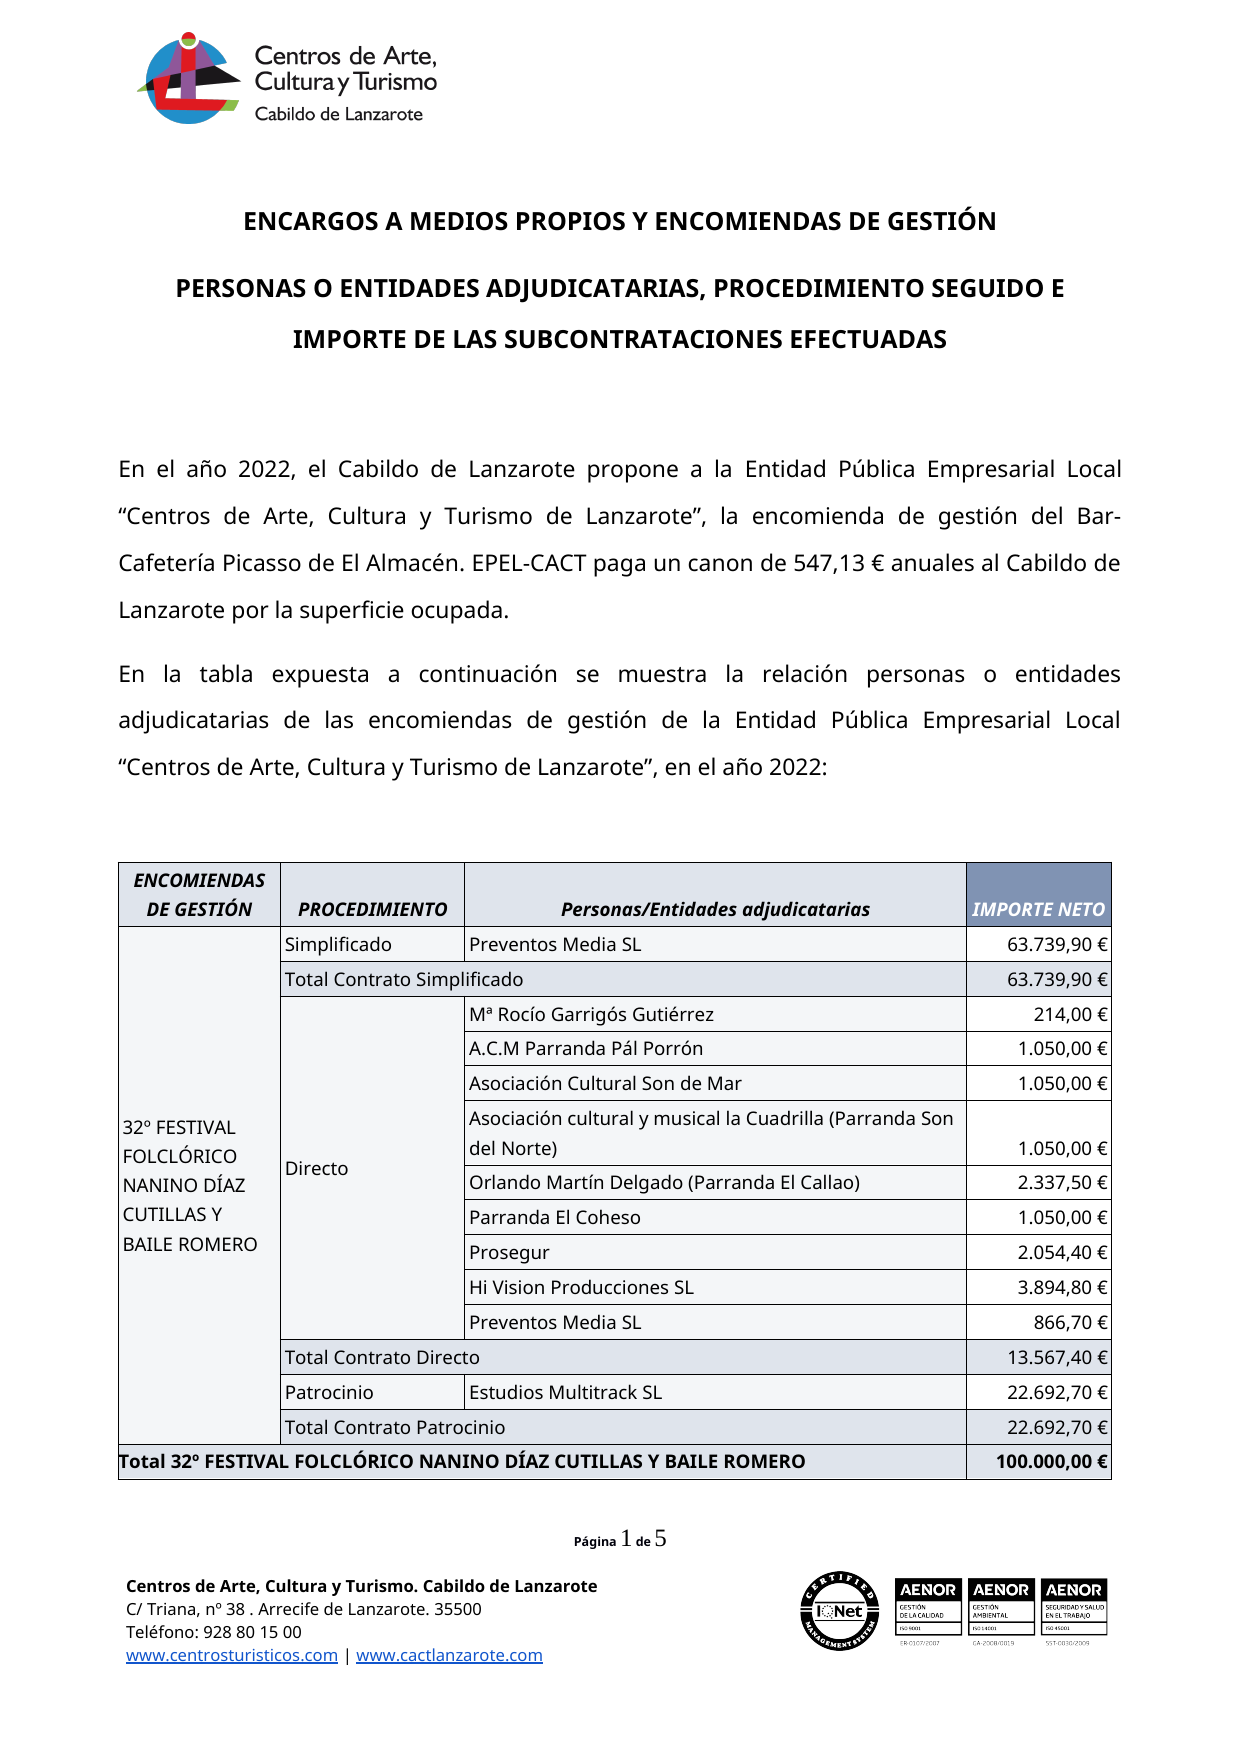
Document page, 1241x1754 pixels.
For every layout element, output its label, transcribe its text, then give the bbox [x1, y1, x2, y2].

table_cell 63.739,90 € [967, 962, 1111, 996]
table_cell Estudios Multitrack SL [465, 1375, 966, 1409]
table_cell A.C.M Parranda Pál Porrón [465, 1032, 966, 1065]
table_cell Preventos Media SL [465, 1305, 966, 1339]
table_cell 3.894,80 € [967, 1270, 1111, 1304]
table_cell Simplificado [281, 927, 464, 961]
table_cell Mª Rocío Garrigós Gutiérrez [465, 997, 966, 1031]
table_cell 2.337,50 € [967, 1166, 1111, 1199]
table_cell 1.050,00 € [967, 1200, 1111, 1234]
table_cell 13.567,40 € [967, 1340, 1111, 1374]
table_header PROCEDIMIENTO [281, 863, 464, 926]
table_cell 32º FESTIVAL FOLCLÓRICO NANINO DÍAZ CUTILLAS Y BAILE ROMERO [119, 927, 280, 1444]
table_header ENCOMIENDAS DE GESTIÓN [119, 863, 280, 926]
text PERSONAS O ENTIDADES ADJUDICATARIAS, PROCEDIMIENTO SEGUIDO E IMPORTE DE LAS SUBCONTRATACIONES EFECTUADAS [118, 271, 1122, 356]
table_cell Preventos Media SL [465, 927, 966, 961]
table_cell Orlando Martín Delgado (Parranda El Callao) [465, 1166, 966, 1199]
text En el año 2022, el Cabildo de Lanzarote propone a la Entidad Pública Empresarial Local “Centros de Arte, Cultura y Turismo de Lanzarote”, la encomienda de gestión del Bar-Cafetería Picasso de El Almacén. EPEL-CACT paga un canon de 547,13 € anuales al Cabildo de Lanzarote por la superficie ocupada. [118, 453, 1122, 625]
table_header IMPORTE NETO [967, 863, 1111, 926]
table_cell 100.000,00 € [967, 1445, 1111, 1478]
table_cell 866,70 € [967, 1305, 1111, 1339]
table_cell Total 32º FESTIVAL FOLCLÓRICO NANINO DÍAZ CUTILLAS Y BAILE ROMERO [119, 1445, 966, 1478]
table_cell 22.692,70 € [967, 1375, 1111, 1409]
table_cell Total Contrato Simplificado [281, 962, 966, 996]
table_cell 2.054,40 € [967, 1235, 1111, 1269]
table_cell 1.050,00 € [967, 1101, 1111, 1164]
table_cell 1.050,00 € [967, 1066, 1111, 1100]
table_cell Asociación cultural y musical la Cuadrilla (Parranda Son del Norte) [465, 1101, 966, 1164]
table_cell Asociación Cultural Son de Mar [465, 1066, 966, 1100]
table_header Personas/Entidades adjudicatarias [465, 863, 966, 926]
picture [800, 1571, 1108, 1651]
table_cell Prosegur [465, 1235, 966, 1269]
table_cell 22.692,70 € [967, 1410, 1111, 1444]
table_cell Total Contrato Directo [281, 1340, 966, 1374]
table_cell 1.050,00 € [967, 1032, 1111, 1065]
table_cell Hi Vision Producciones SL [465, 1270, 966, 1304]
picture [136, 32, 437, 124]
table_cell 63.739,90 € [967, 927, 1111, 961]
table_cell Parranda El Coheso [465, 1200, 966, 1234]
text En la tabla expuesta a continuación se muestra la relación personas o entidades adjudicatarias de las encomiendas de gestión de la Entidad Pública Empresarial Local “Centros de Arte, Cultura y Turismo de Lanzarote”, en el año 2022: [118, 657, 1122, 782]
text ENCARGOS A MEDIOS PROPIOS Y ENCOMIENDAS DE GESTIÓN [118, 203, 1122, 237]
table_cell 214,00 € [967, 997, 1111, 1031]
table_cell Directo [281, 997, 464, 1339]
table_cell Patrocinio [281, 1375, 464, 1409]
table_cell Total Contrato Patrocinio [281, 1410, 966, 1444]
